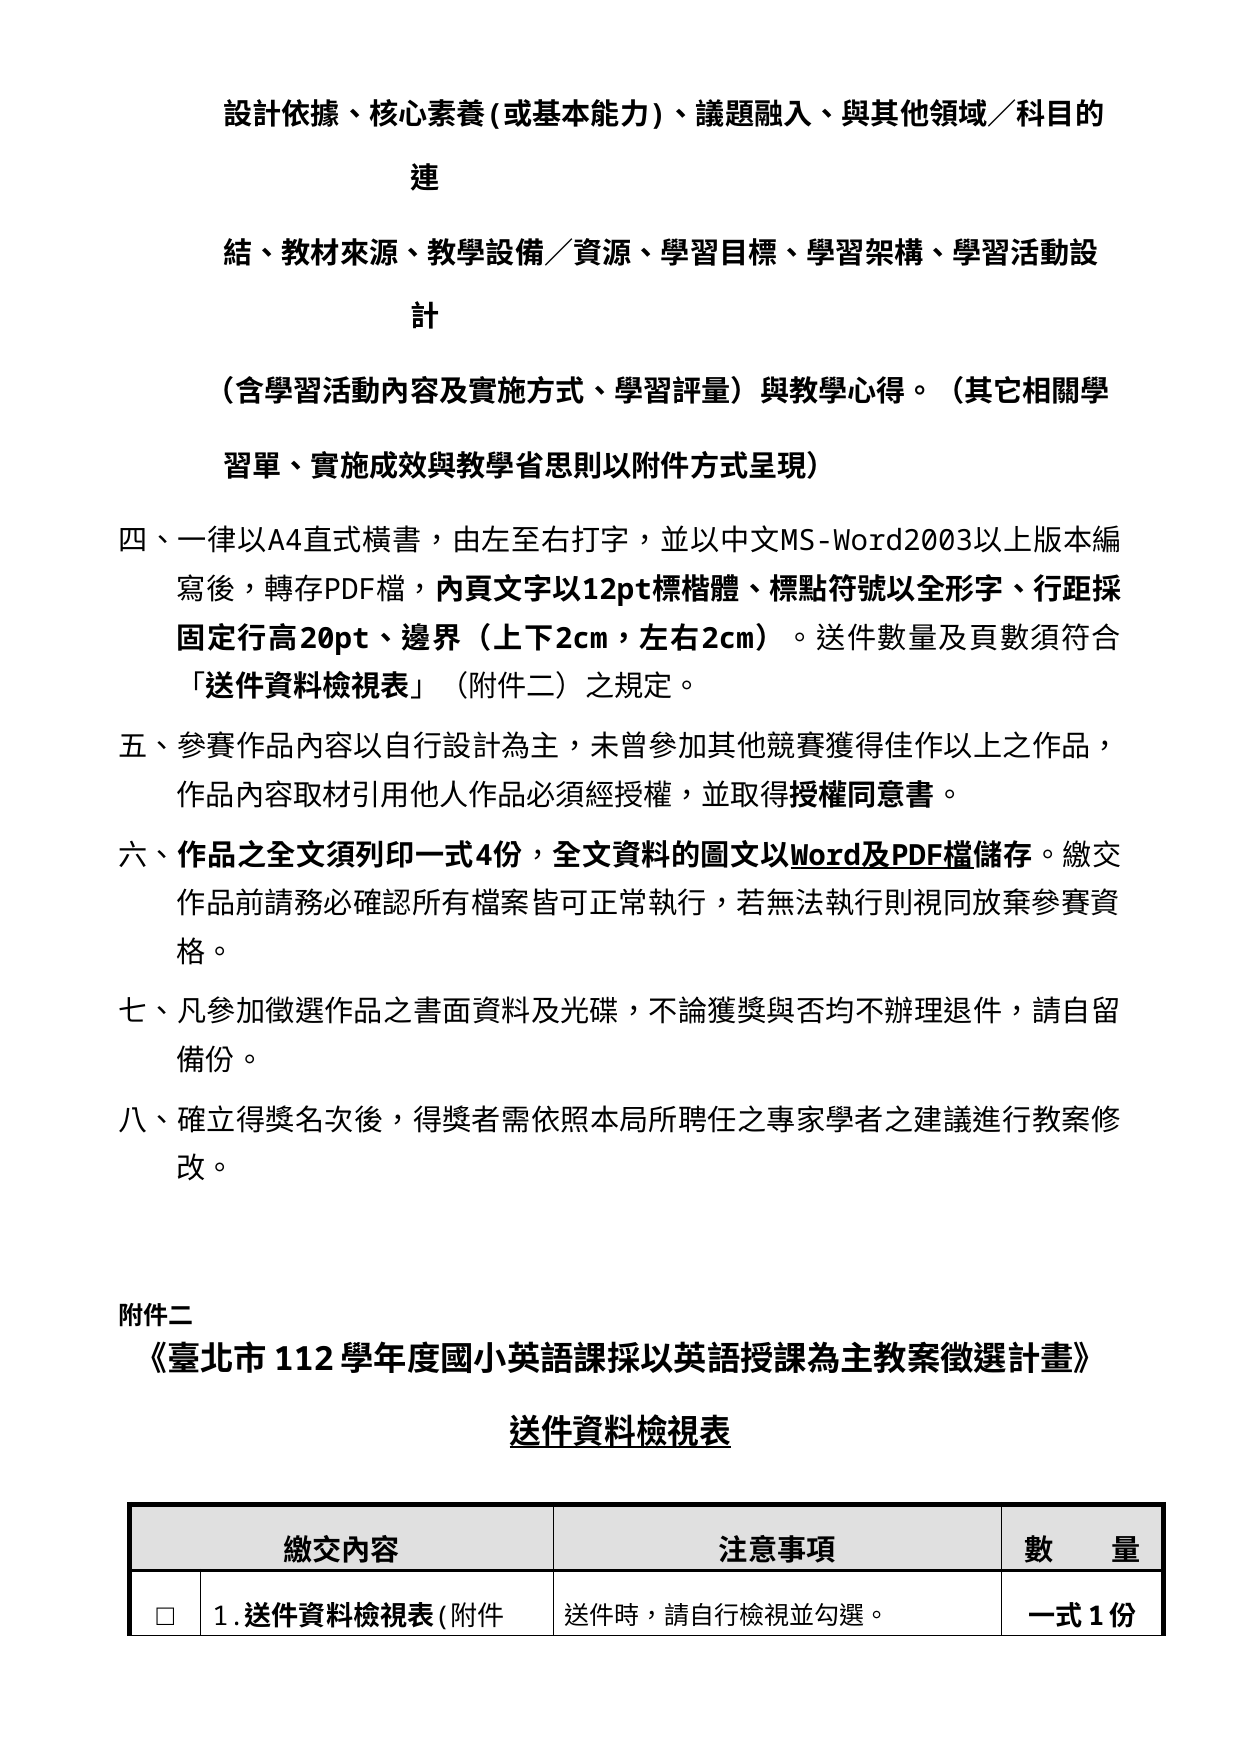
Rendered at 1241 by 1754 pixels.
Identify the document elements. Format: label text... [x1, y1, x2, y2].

text 習單、實施成效與教學省思則以附件方式呈現） [118, 442, 1122, 484]
table_cell 1.送件資料檢視表(附件 [201, 1572, 553, 1634]
table_cell 一式1份 [1002, 1572, 1161, 1634]
text 《臺北市112學年度國小英語課採以英語授課為主教案徵選計畫》 [118, 1332, 1122, 1380]
table_cell 送件時，請自行檢視並勾選。 [554, 1572, 1001, 1634]
text 六、作品之全文須列印一式4份，全文資料的圖文以Word及PDF檔儲存。繳交作品前請務必確認所有檔案皆可正常執行，若無法執行則視同放棄參賽資格。 [118, 831, 1122, 971]
text 七、凡參加徵選作品之書面資料及光碟，不論獲獎與否均不辦理退件，請自留備份。 [118, 988, 1122, 1079]
text 附件二 [118, 1296, 1122, 1332]
text 四、一律以A4直式橫書，由左至右打字，並以中文MS-Word2003以上版本編寫後，轉存PDF檔，內頁文字以12pt標楷體、標點符號以全形字、行距採固定行高20pt、邊界（上下2cm，左右2cm）。送件數量及頁數須符合「送件資料檢視表」（附件二）之規定。 [118, 517, 1122, 705]
table_header 注意事項 [554, 1507, 1001, 1569]
text 送件資料檢視表 [118, 1404, 1122, 1453]
table_header 數 量 [1002, 1507, 1161, 1569]
text 結、教材來源、教學設備／資源、學習目標、學習架構、學習活動設計 [118, 229, 1122, 335]
text 設計依據、核心素養(或基本能力)、議題融入、與其他領域／科目的連 [118, 91, 1122, 197]
text 八、確立得獎名次後，得獎者需依照本局所聘任之專家學者之建議進行教案修改。 [118, 1096, 1122, 1187]
text 五、參賽作品內容以自行設計為主，未曾參加其他競賽獲得佳作以上之作品，作品內容取材引用他人作品必須經授權，並取得授權同意書。 [118, 723, 1122, 813]
table_cell □ [132, 1572, 200, 1634]
table_header 繳交內容 [132, 1507, 553, 1569]
text （含學習活動內容及實施方式、學習評量）與教學心得。（其它相關學 [118, 367, 1122, 410]
